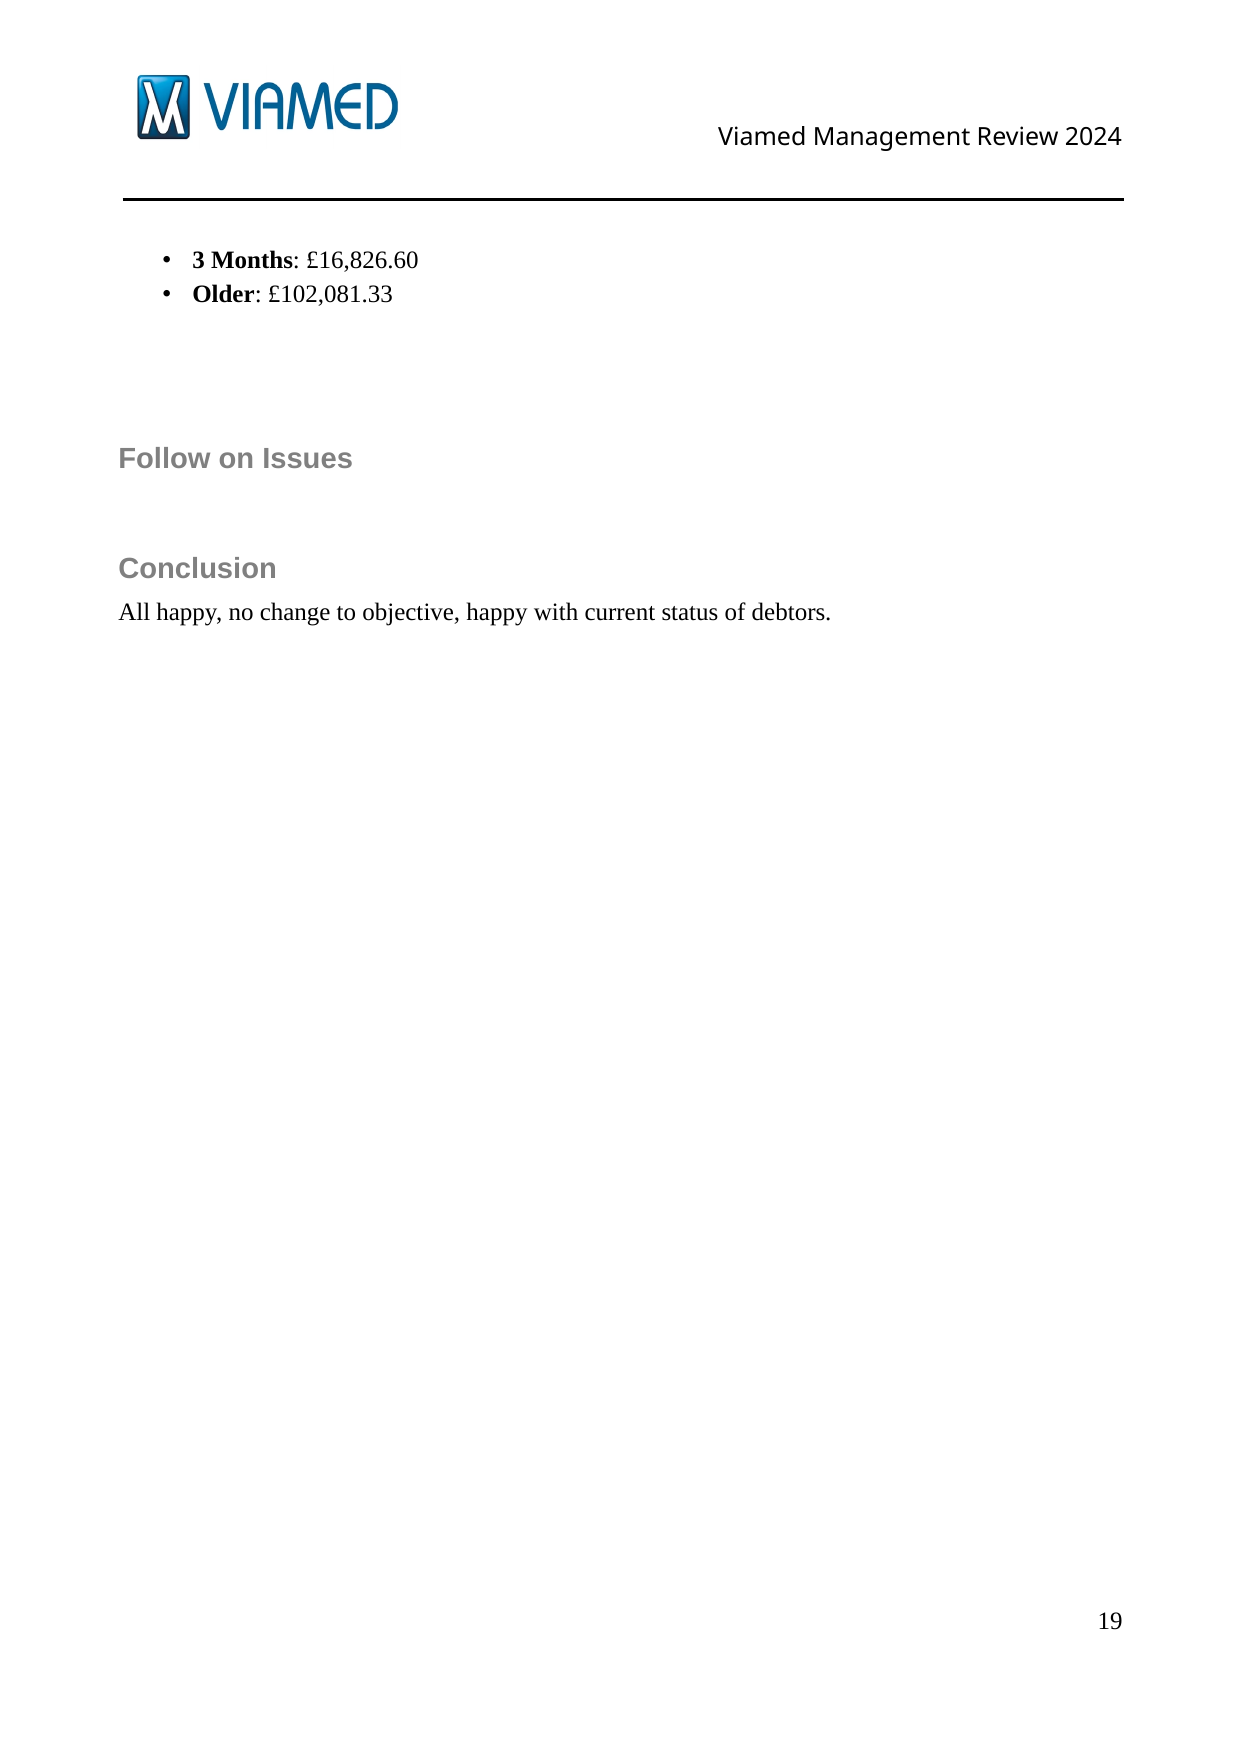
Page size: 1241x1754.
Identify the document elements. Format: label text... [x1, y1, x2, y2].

subtitle Conclusion [118, 551, 1122, 584]
list Older: £102,081.33 [162, 279, 1122, 308]
list 3 Months: £16,826.60 [162, 245, 1122, 274]
subtitle Follow on Issues [118, 441, 1122, 475]
picture [133, 65, 401, 149]
text All happy, no change to objective, happy with current status of debtors. [118, 597, 1122, 626]
